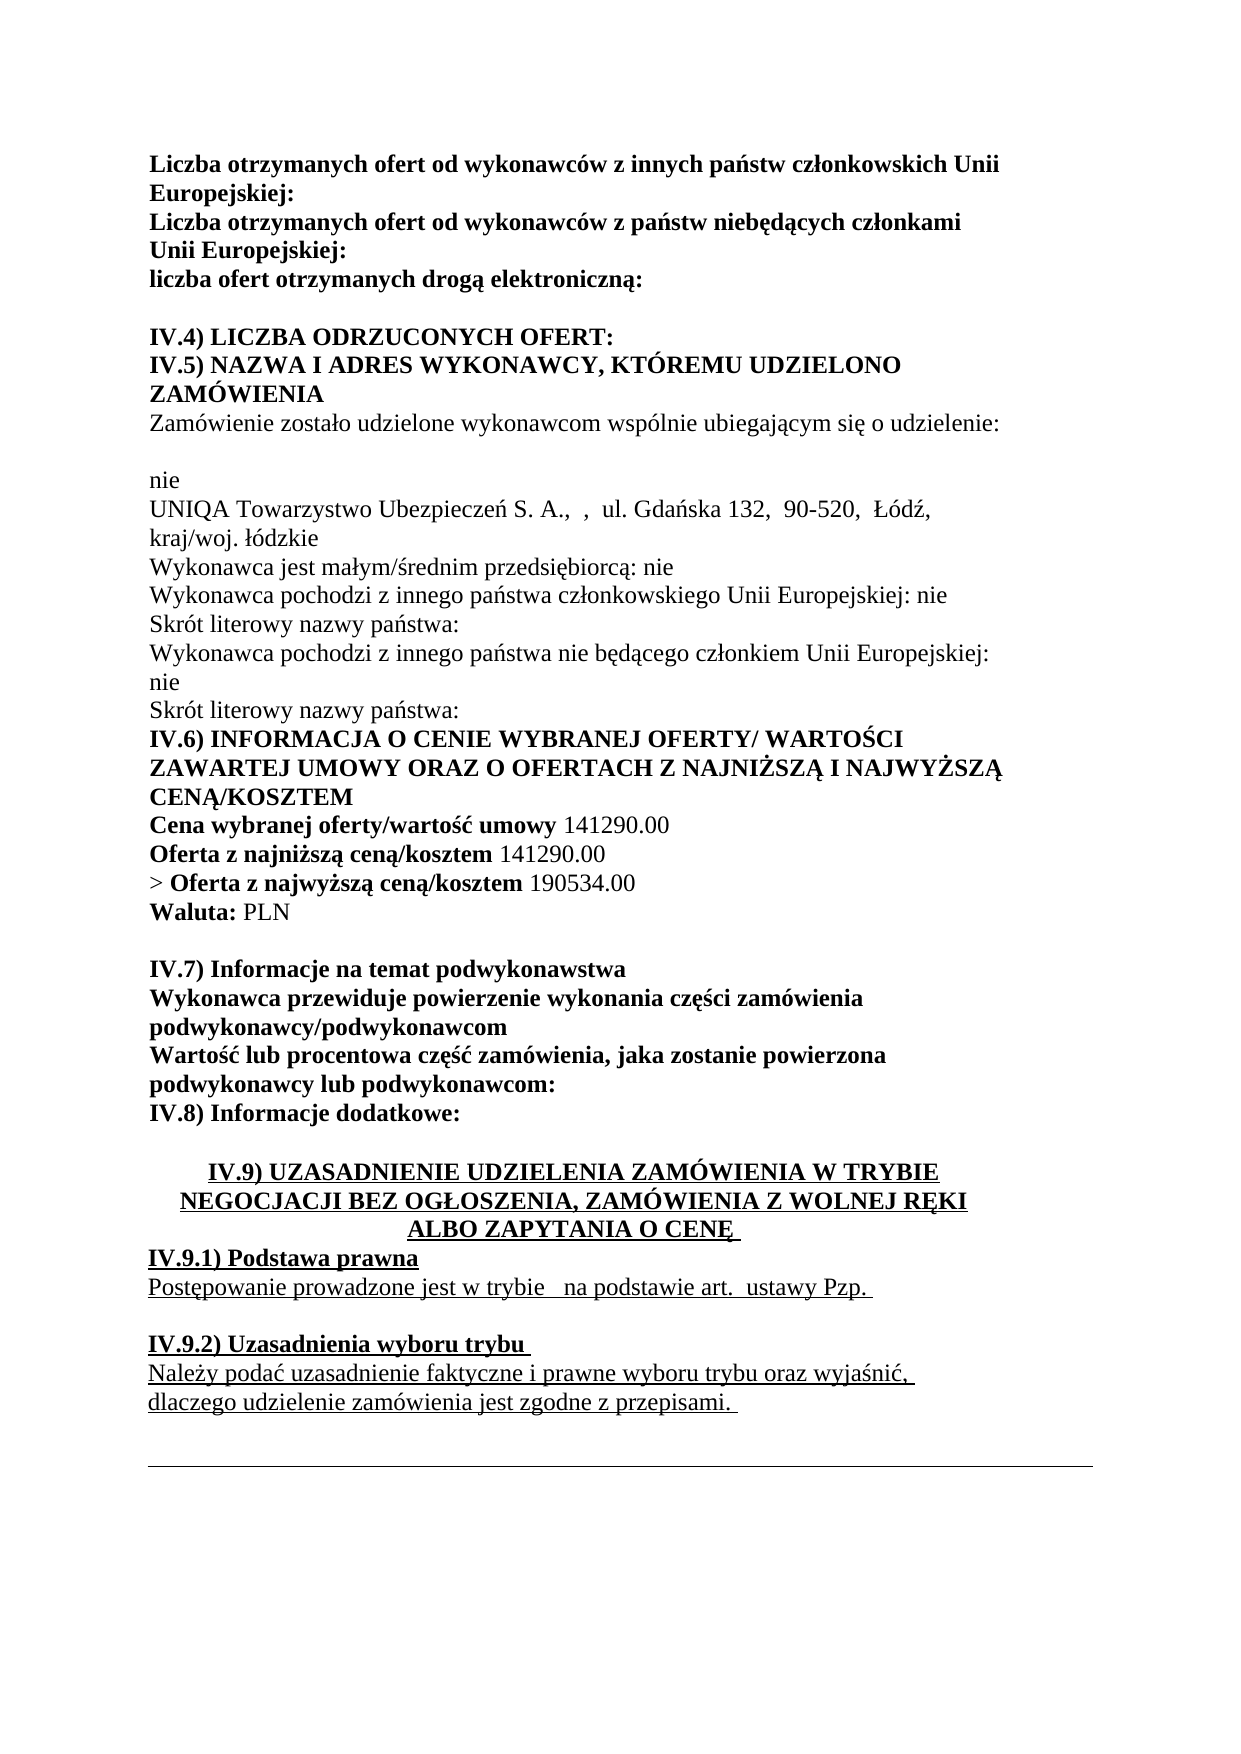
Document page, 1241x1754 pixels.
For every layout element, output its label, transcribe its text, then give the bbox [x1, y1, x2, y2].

table_header [1000, 148, 1093, 1466]
table_header IV.9) UZASADNIENIE UDZIELENIA ZAMÓWIENIA W TRYBIE NEGOCJACJI BEZ OGŁOSZENIA, ZAMÓWIENIA Z WOLNEJ RĘKI ALBO ZAPYTANIA O CENĘ IV.9.1) Podstawa prawna Postępowanie prowadzone jest w trybie na podstawie art. ustawy Pzp. IV.9.2) Uzasadnienia wyboru trybu Należy podać uzasadnienie faktyczne i prawne wyboru trybu oraz wyjaśnić, dlaczego udzielenie zamówienia jest zgodne z przepisami. [148, 1128, 999, 1466]
table_cell Liczba otrzymanych ofert od wykonawców z innych państw członkowskich Unii Europejskiej: Liczba otrzymanych ofert od wykonawców z państw niebędących członkami Unii Europejskiej: liczba ofert otrzymanych drogą elektroniczną: IV.4) LICZBA ODRZUCONYCH OFERT: IV.5) NAZWA I ADRES WYKONAWCY, KTÓREMU UDZIELONO ZAMÓWIENIA Zamówienie zostało udzielone wykonawcom wspólnie ubiegającym się o udzielenie: nie UNIQA Towarzystwo Ubezpieczeń S. A., , ul. Gdańska 132, 90-520, Łódź, kraj/woj. łódzkie Wykonawca jest małym/średnim przedsiębiorcą: nie Wykonawca pochodzi z innego państwa członkowskiego Unii Europejskiej: nie Skrót literowy nazwy państwa: Wykonawca pochodzi z innego państwa nie będącego członkiem Unii Europejskiej: nie Skrót literowy nazwy państwa: IV.6) INFORMACJA O CENIE WYBRANEJ OFERTY/ WARTOŚCI ZAWARTEJ UMOWY ORAZ O OFERTACH Z NAJNIŻSZĄ I NAJWYŻSZĄ CENĄ/KOSZTEM Cena wybranej oferty/wartość umowy 141290.00 Oferta z najniższą ceną/kosztem 141290.00 > Oferta z najwyższą ceną/kosztem 190534.00 Waluta: PLN IV.7) Informacje na temat podwykonawstwa Wykonawca przewiduje powierzenie wykonania części zamówienia podwykonawcy/podwykonawcom Wartość lub procentowa część zamówienia, jaka zostanie powierzona podwykonawcy lub podwykonawcom: IV.8) Informacje dodatkowe: [148, 148, 1000, 1128]
